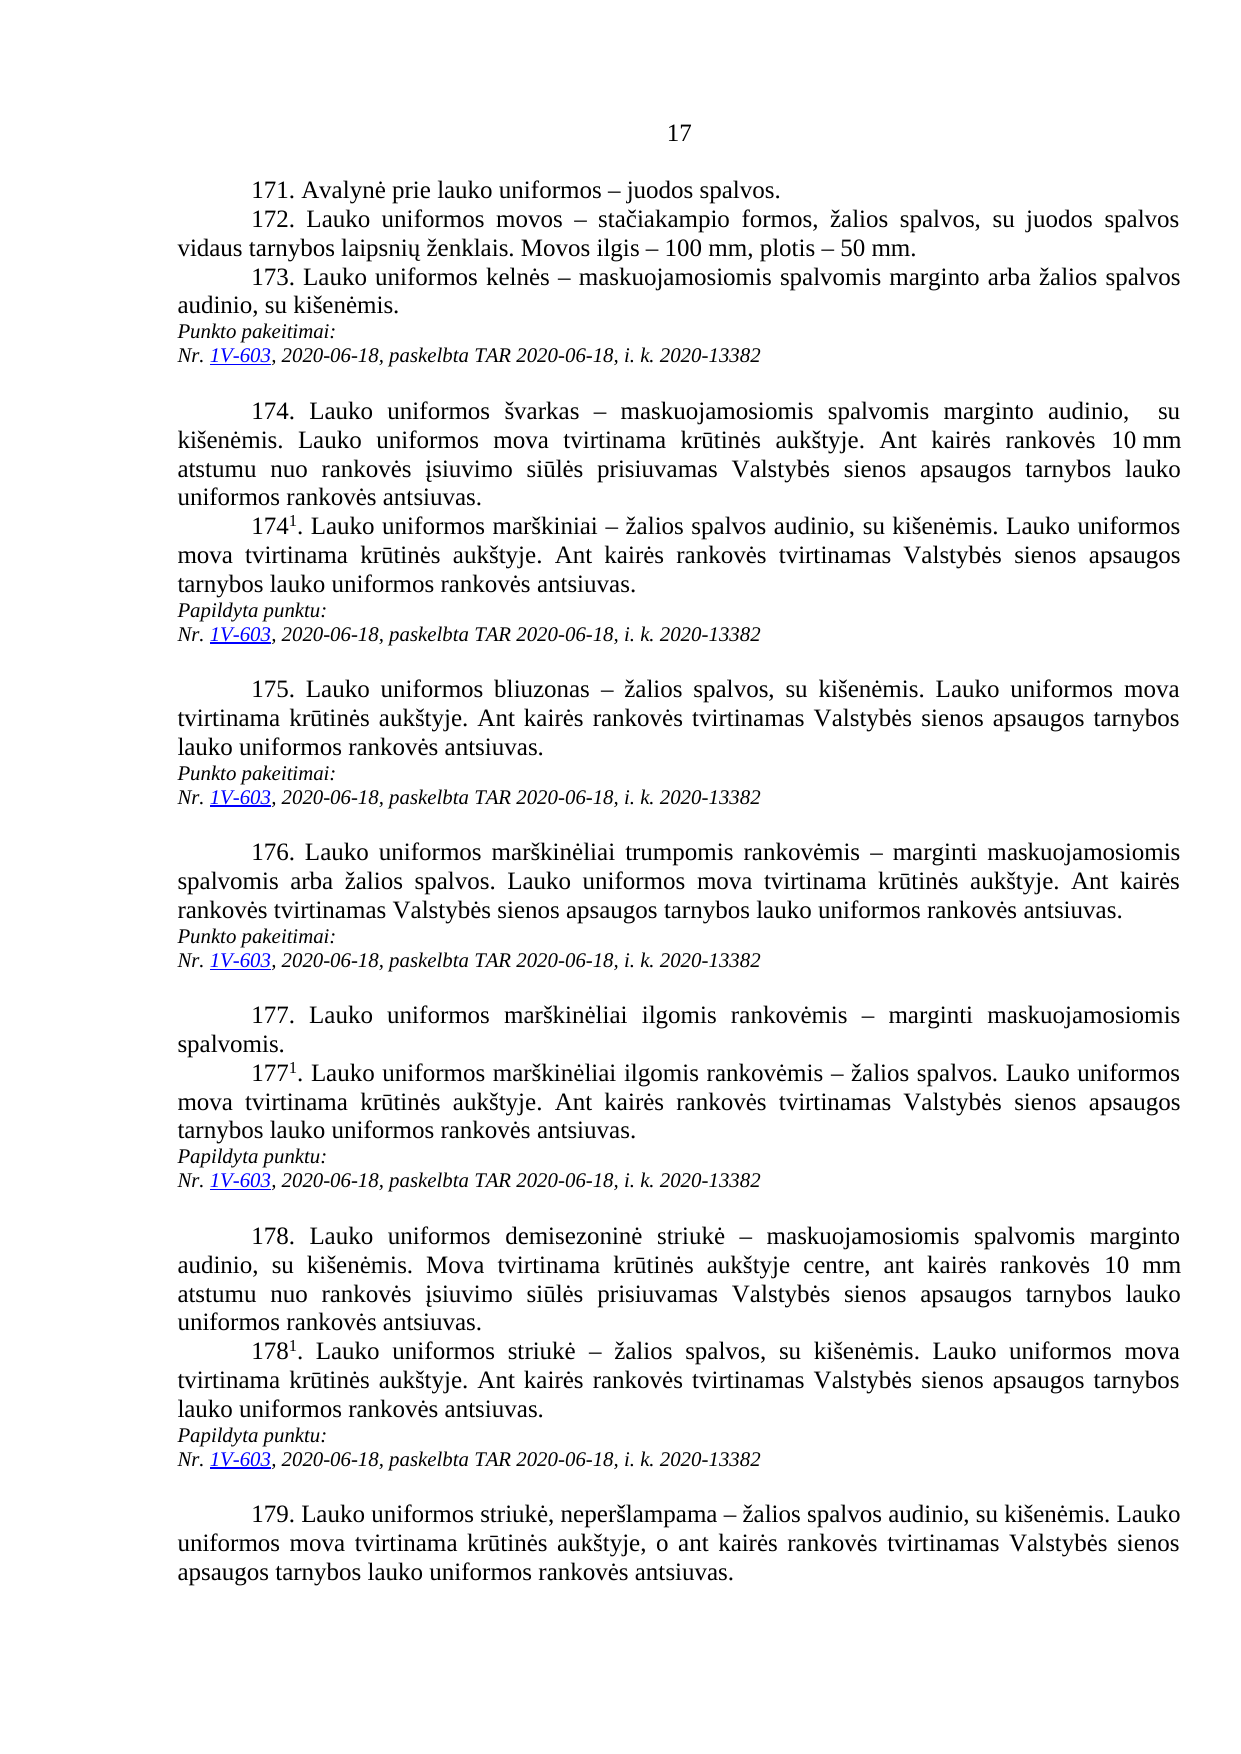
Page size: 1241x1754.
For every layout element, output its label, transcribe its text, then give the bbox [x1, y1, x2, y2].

text Punkto pakeitimai: [177, 319, 1181, 343]
text 175. Lauko uniformos bliuzonas ‒ žalios spalvos, su kišenėmis. Lauko uniformos mova tvirtinama krūtinės aukštyje. Ant kairės rankovės tvirtinamas Valstybės sienos apsaugos tarnybos lauko uniformos rankovės antsiuvas. [177, 674, 1181, 761]
text 171. Avalynė prie lauko uniformos – juodos spalvos. [177, 176, 1181, 204]
text 1781. Lauko uniformos striukė – žalios spalvos, su kišenėmis. Lauko uniformos mova tvirtinama krūtinės aukštyje. Ant kairės rankovės tvirtinamas Valstybės sienos apsaugos tarnybos lauko uniformos rankovės antsiuvas. [177, 1336, 1181, 1422]
text 172. Lauko uniformos movos – stačiakampio formos, žalios spalvos, su juodos spalvos vidaus tarnybos laipsnių ženklais. Movos ilgis – 100 mm, plotis – 50 mm. [177, 204, 1181, 262]
text 173. Lauko uniformos kelnės – maskuojamosiomis spalvomis marginto arba žalios spalvos audinio, su kišenėmis. [177, 262, 1181, 319]
text Nr. 1V-603, 2020-06-18, paskelbta TAR 2020-06-18, i. k. 2020-13382 [177, 785, 1181, 809]
text Nr. 1V-603, 2020-06-18, paskelbta TAR 2020-06-18, i. k. 2020-13382 [177, 1168, 1181, 1192]
text Nr. 1V-603, 2020-06-18, paskelbta TAR 2020-06-18, i. k. 2020-13382 [177, 1447, 1181, 1471]
text Nr. 1V-603, 2020-06-18, paskelbta TAR 2020-06-18, i. k. 2020-13382 [177, 948, 1181, 972]
text 174. Lauko uniformos švarkas – maskuojamosiomis spalvomis marginto audinio, su kišenėmis. Lauko uniformos mova tvirtinama krūtinės aukštyje. Ant kairės rankovės 10 mm atstumu nuo rankovės įsiuvimo siūlės prisiuvamas Valstybės sienos apsaugos tarnybos lauko uniformos rankovės antsiuvas. [177, 396, 1181, 511]
text Papildyta punktu: [177, 1422, 1181, 1447]
text Punkto pakeitimai: [177, 761, 1181, 785]
text 176. Lauko uniformos marškinėliai trumpomis rankovėmis – marginti maskuojamosiomis spalvomis arba žalios spalvos. Lauko uniformos mova tvirtinama krūtinės aukštyje. Ant kairės rankovės tvirtinamas Valstybės sienos apsaugos tarnybos lauko uniformos rankovės antsiuvas. [177, 837, 1181, 924]
text Papildyta punktu: [177, 1144, 1181, 1168]
text 1741. Lauko uniformos marškiniai – žalios spalvos audinio, su kišenėmis. Lauko uniformos mova tvirtinama krūtinės aukštyje. Ant kairės rankovės tvirtinamas Valstybės sienos apsaugos tarnybos lauko uniformos rankovės antsiuvas. [177, 511, 1181, 597]
text 1771. Lauko uniformos marškinėliai ilgomis rankovėmis – žalios spalvos. Lauko uniformos mova tvirtinama krūtinės aukštyje. Ant kairės rankovės tvirtinamas Valstybės sienos apsaugos tarnybos lauko uniformos rankovės antsiuvas. [177, 1058, 1181, 1144]
text 178. Lauko uniformos demisezoninė striukė – maskuojamosiomis spalvomis marginto audinio, su kišenėmis. Mova tvirtinama krūtinės aukštyje centre, ant kairės rankovės 10 mm atstumu nuo rankovės įsiuvimo siūlės prisiuvamas Valstybės sienos apsaugos tarnybos lauko uniformos rankovės antsiuvas. [177, 1221, 1181, 1336]
text 177. Lauko uniformos marškinėliai ilgomis rankovėmis – marginti maskuojamosiomis spalvomis. [177, 1001, 1181, 1058]
text Punkto pakeitimai: [177, 924, 1181, 948]
text Papildyta punktu: [177, 597, 1181, 622]
text Nr. 1V-603, 2020-06-18, paskelbta TAR 2020-06-18, i. k. 2020-13382 [177, 622, 1181, 646]
text Nr. 1V-603, 2020-06-18, paskelbta TAR 2020-06-18, i. k. 2020-13382 [177, 343, 1181, 367]
text 179. Lauko uniformos striukė, neperšlampama – žalios spalvos audinio, su kišenėmis. Lauko uniformos mova tvirtinama krūtinės aukštyje, o ant kairės rankovės tvirtinamas Valstybės sienos apsaugos tarnybos lauko uniformos rankovės antsiuvas. [177, 1499, 1181, 1586]
